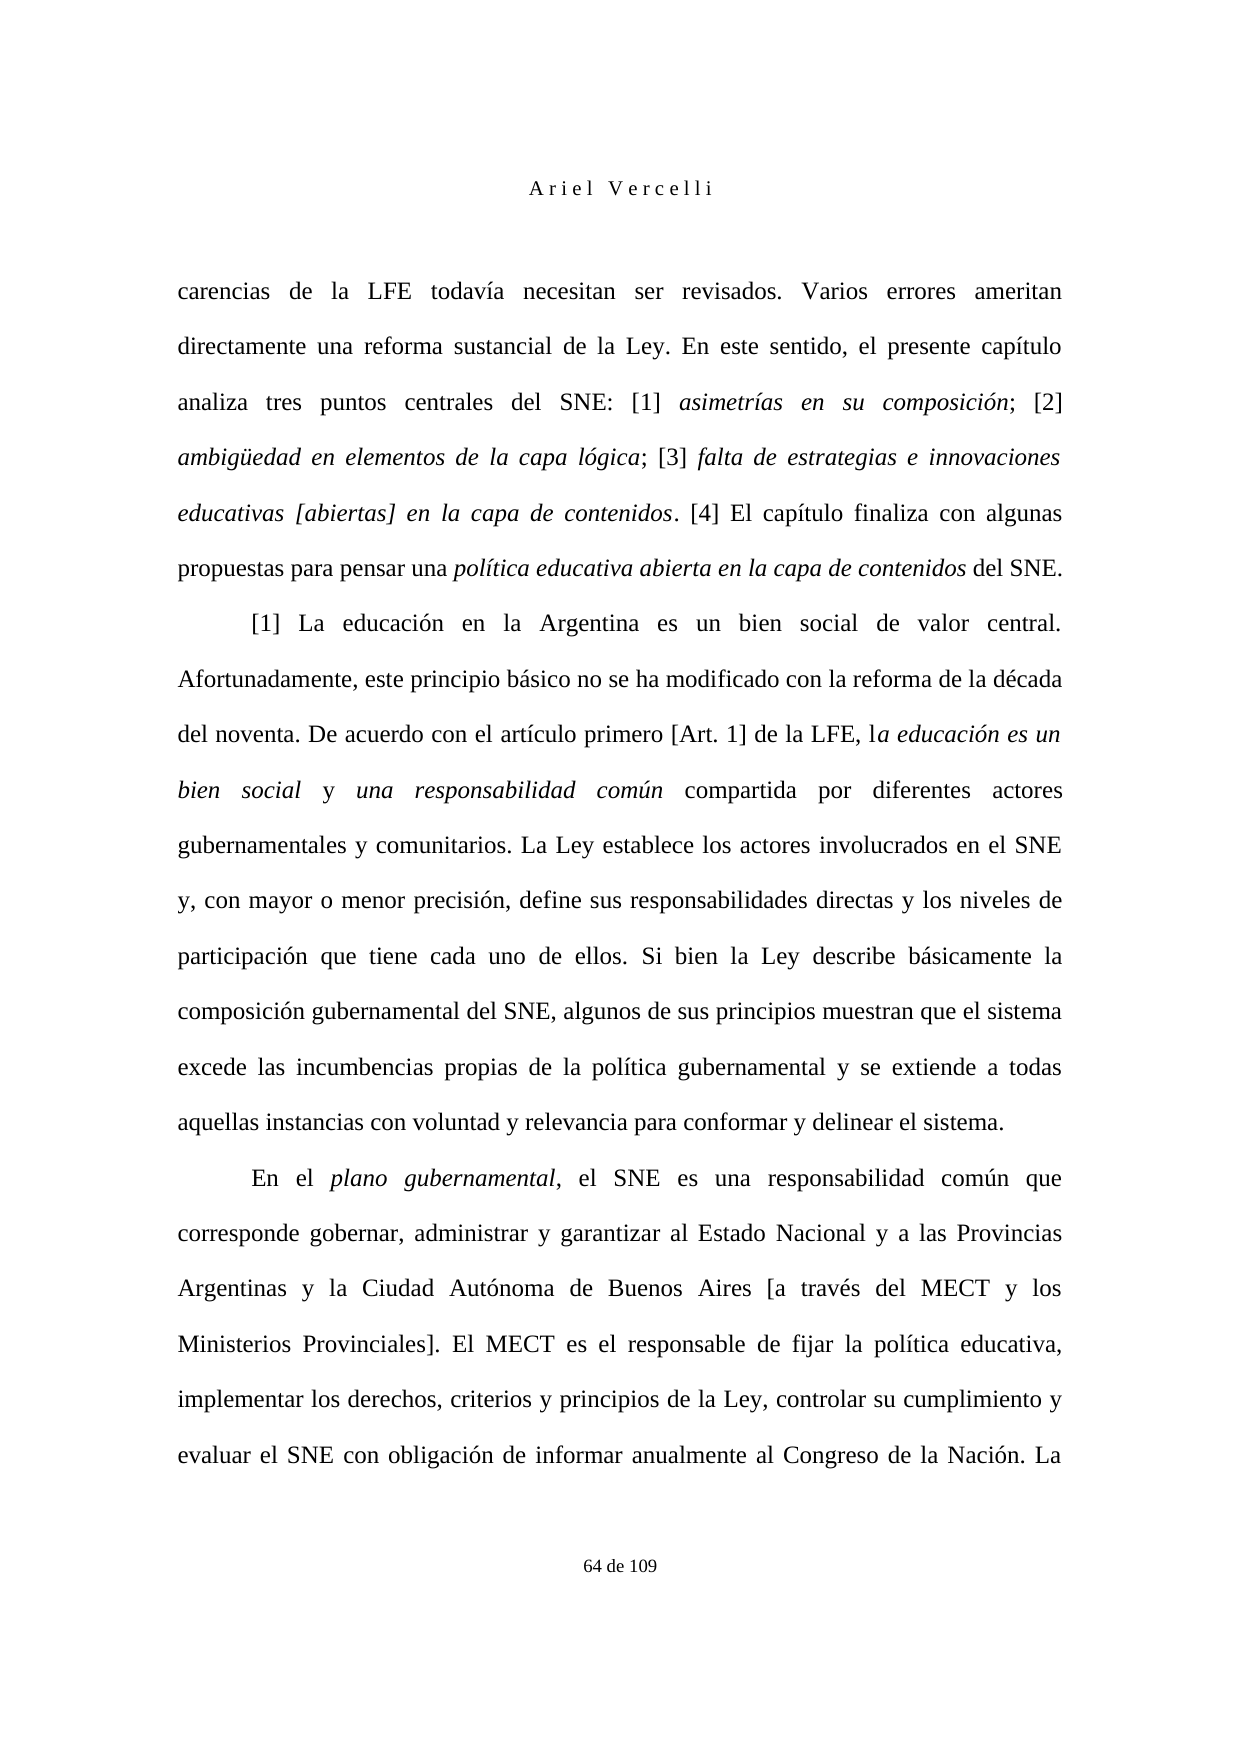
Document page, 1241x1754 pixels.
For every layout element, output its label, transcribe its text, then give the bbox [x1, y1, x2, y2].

text En el plano gubernamental, el SNE es una responsabilidad común que corresponde gobernar, administrar y garantizar al Estado Nacional y a las Provincias Argentinas y la Ciudad Autónoma de Buenos Aires [a través del MECT y los Ministerios Provinciales]. El MECT es el responsable de fijar la política educativa, implementar los derechos, criterios y principios de la Ley, controlar su cumplimiento y evaluar el SNE con obligación de informar anualmente al Congreso de la Nación. La [177, 1164, 1063, 1468]
text [1] La educación en la Argentina es un bien social de valor central. Afortunadamente, este principio básico no se ha modificado con la reforma de la década del noventa. De acuerdo con el artículo primero [Art. 1] de la LFE, la educación es un bien social y una responsabilidad común compartida por diferentes actores gubernamentales y comunitarios. La Ley establece los actores involucrados en el SNE y, con mayor o menor precisión, define sus responsabilidades directas y los niveles de participación que tiene cada uno de ellos. Si bien la Ley describe básicamente la composición gubernamental del SNE, algunos de sus principios muestran que el sistema excede las incumbencias propias de la política gubernamental y se extiende a todas aquellas instancias con voluntad y relevancia para conformar y delinear el sistema. [177, 609, 1063, 1136]
text carencias de la LFE todavía necesitan ser revisados. Varios errores ameritan directamente una reforma sustancial de la Ley. En este sentido, el presente capítulo analiza tres puntos centrales del SNE: [1] asimetrías en su composición; [2] ambigüedad en elementos de la capa lógica; [3] falta de estrategias e innovaciones educativas [abiertas] en la capa de contenidos. [4] El capítulo finaliza con algunas propuestas para pensar una política educativa abierta en la capa de contenidos del SNE. [177, 277, 1063, 582]
